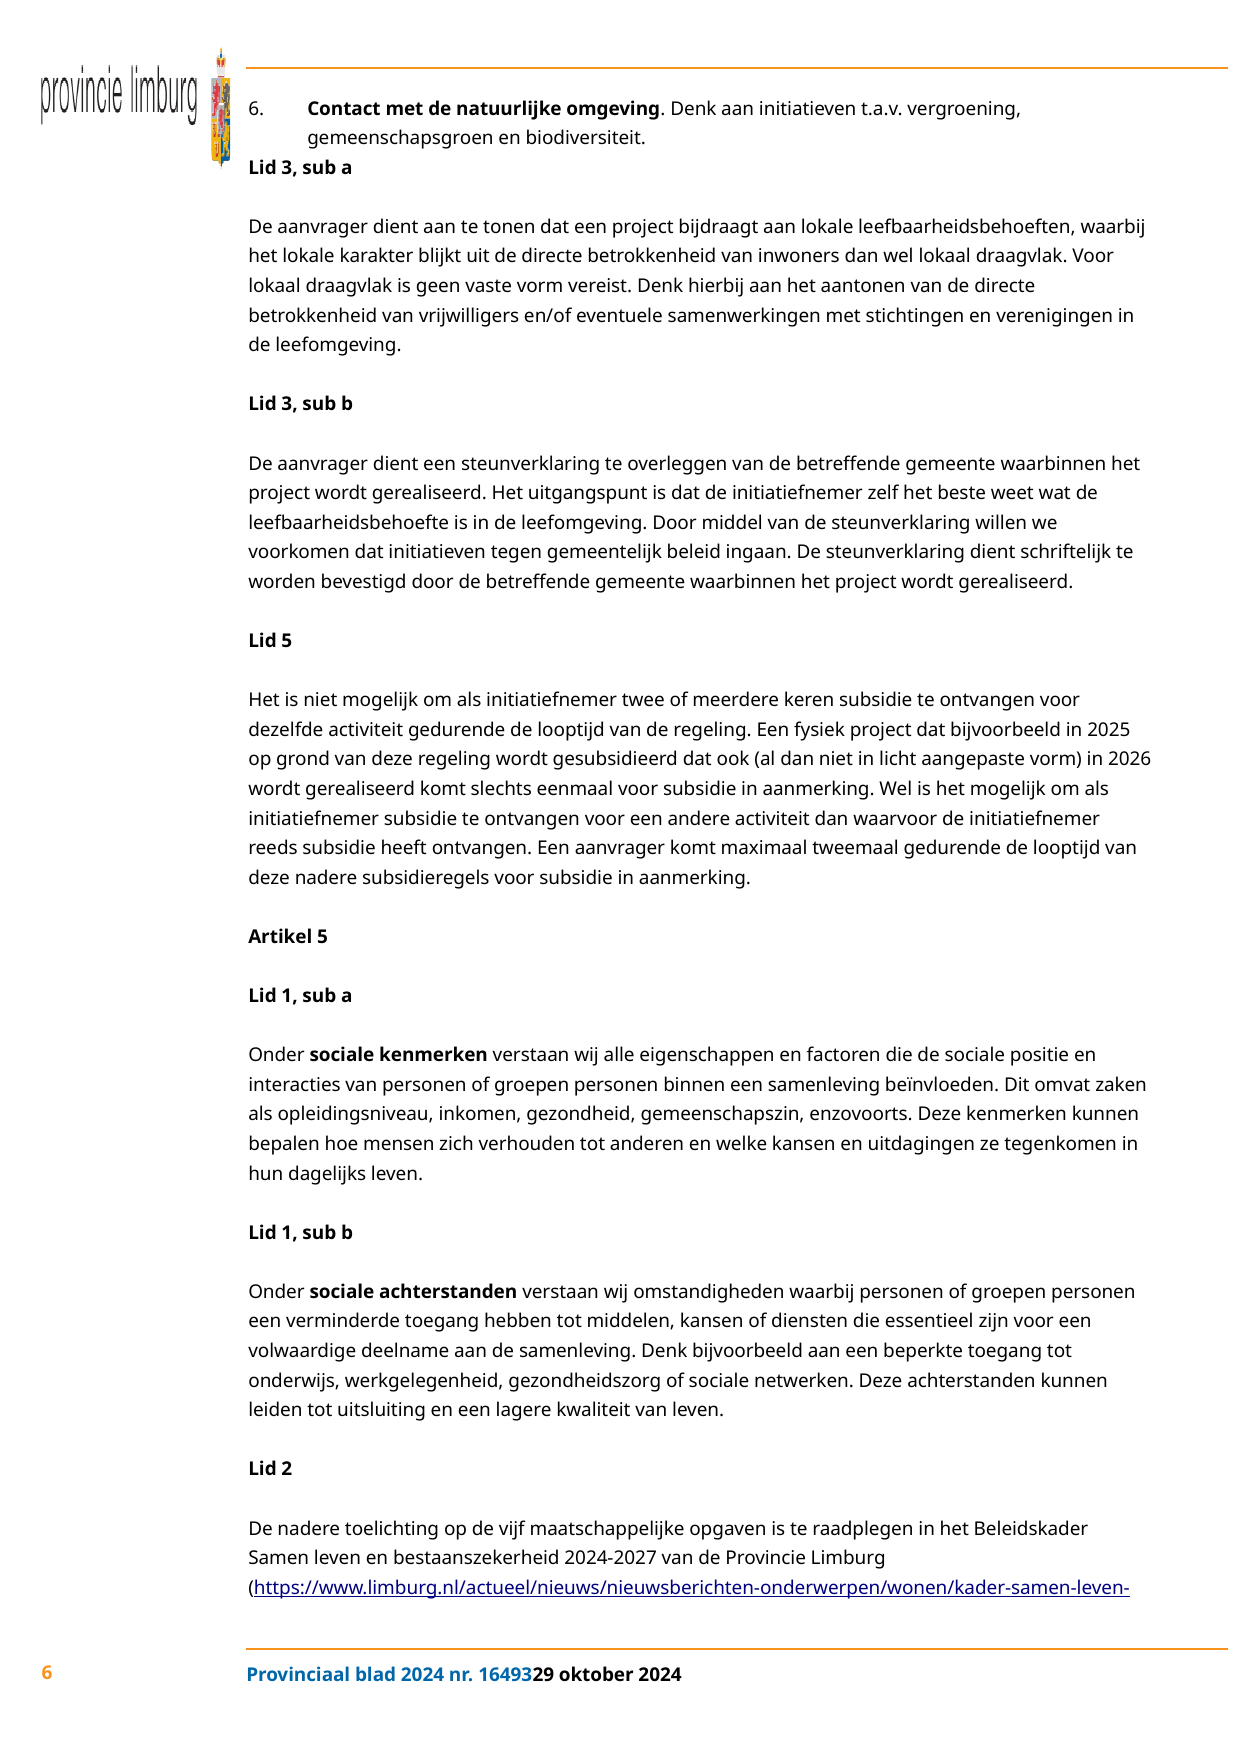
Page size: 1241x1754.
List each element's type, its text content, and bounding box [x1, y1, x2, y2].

list Contact met de natuurlijke omgeving. Denk aan initiatieven t.a.v. vergroening, gemeenschapsgroen en biodiversiteit. [248, 95, 1152, 150]
text Artikel 5 [248, 923, 1152, 949]
text Lid 1, sub a [248, 982, 1152, 1008]
text Lid 3, sub a [248, 154, 1152, 180]
text De aanvrager dient aan te tonen dat een project bijdraagt aan lokale leefbaarheidsbehoeften, waarbij het lokale karakter blijkt uit de directe betrokkenheid van inwoners dan wel lokaal draagvlak. Voor lokaal draagvlak is geen vaste vorm vereist. Denk hierbij aan het aantonen van de directe betrokkenheid van vrijwilligers en/of eventuele samenwerkingen met stichtingen en verenigingen in de leefomgeving. [248, 213, 1152, 357]
text Het is niet mogelijk om als initiatiefnemer twee of meerdere keren subsidie te ontvangen voor dezelfde activiteit gedurende de looptijd van de regeling. Een fysiek project dat bijvoorbeeld in 2025 op grond van deze regeling wordt gesubsidieerd dat ook (al dan niet in licht aangepaste vorm) in 2026 wordt gerealiseerd komt slechts eenmaal voor subsidie in aanmerking. Wel is het mogelijk om als initiatiefnemer subsidie te ontvangen voor een andere activiteit dan waarvoor de initiatiefnemer reeds subsidie heeft ontvangen. Een aanvrager komt maximaal tweemaal gedurende de looptijd van deze nadere subsidieregels voor subsidie in aanmerking. [248, 686, 1152, 890]
text De aanvrager dient een steunverklaring te overleggen van de betreffende gemeente waarbinnen het project wordt gerealiseerd. Het uitgangspunt is dat de initiatiefnemer zelf het beste weet wat de leefbaarheidsbehoefte is in de leefomgeving. Door middel van de steunverklaring willen we voorkomen dat initiatieven tegen gemeentelijk beleid ingaan. De steunverklaring dient schriftelijk te worden bevestigd door de betreffende gemeente waarbinnen het project wordt gerealiseerd. [248, 450, 1152, 594]
text Lid 2 [248, 1456, 1152, 1481]
text Onder sociale achterstanden verstaan wij omstandigheden waarbij personen of groepen personen een verminderde toegang hebben tot middelen, kansen of diensten die essentieel zijn voor een volwaardige deelname aan de samenleving. Denk bijvoorbeeld aan een beperkte toegang tot onderwijs, werkgelegenheid, gezondheidszorg of sociale netwerken. Deze achterstanden kunnen leiden tot uitsluiting en een lagere kwaliteit van leven. [248, 1278, 1152, 1422]
text Lid 5 [248, 627, 1152, 653]
text De nadere toelichting op de vijf maatschappelijke opgaven is te raadplegen in het Beleidskader Samen leven en bestaanszekerheid 2024-2027 van de Provincie Limburg (https://www.limburg.nl/actueel/nieuws/nieuwsberichten-onderwerpen/wonen/kader-samen-leven- [248, 1515, 1152, 1600]
text Onder sociale kenmerken verstaan wij alle eigenschappen en factoren die de sociale positie en interacties van personen of groepen personen binnen een samenleving beïnvloeden. Dit omvat zaken als opleidingsniveau, inkomen, gezondheid, gemeenschapszin, enzovoorts. Deze kenmerken kunnen bepalen hoe mensen zich verhouden tot anderen en welke kansen en uitdagingen ze tegenkomen in hun dagelijks leven. [248, 1041, 1152, 1186]
text Lid 1, sub b [248, 1219, 1152, 1245]
picture [41, 47, 231, 172]
text Lid 3, sub b [248, 391, 1152, 416]
